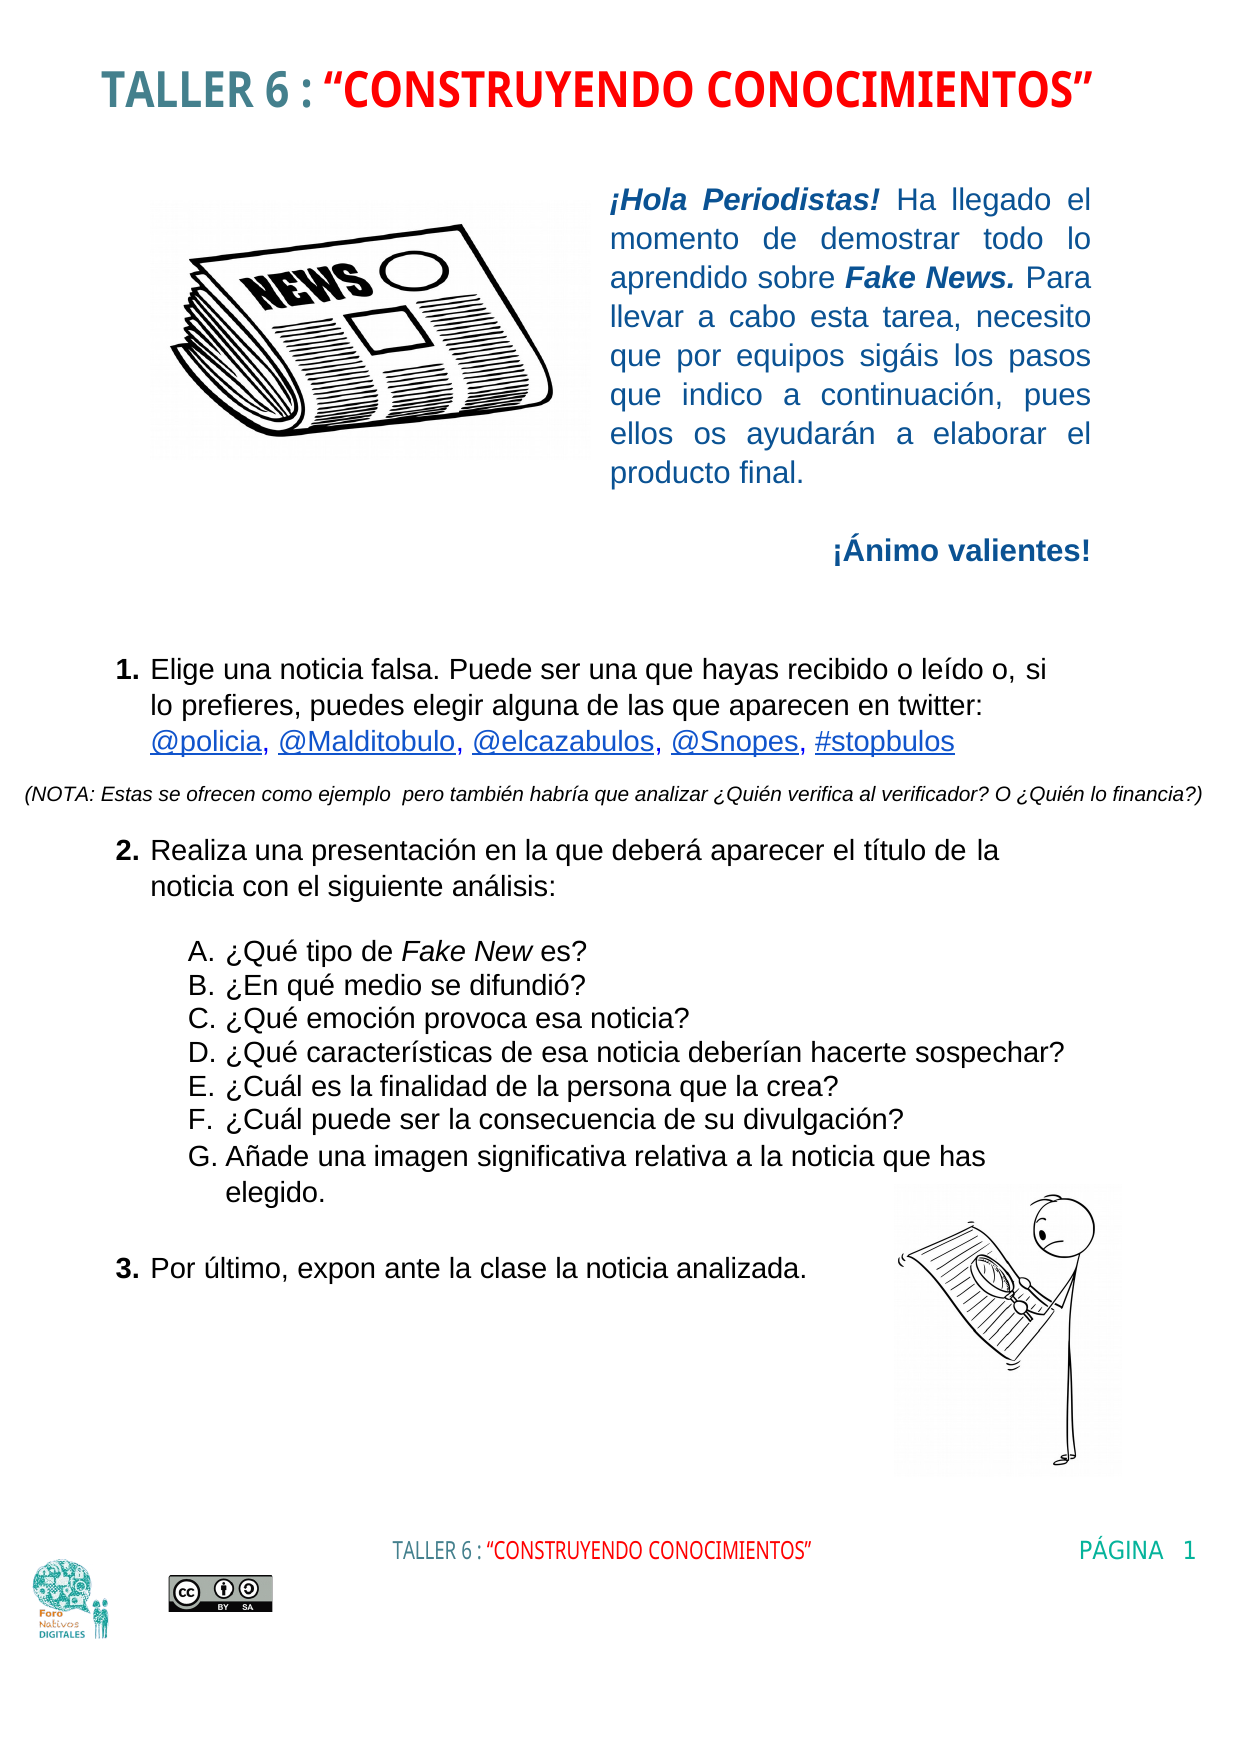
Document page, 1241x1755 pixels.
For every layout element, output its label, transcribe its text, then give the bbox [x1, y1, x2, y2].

text ¡Ánimo valientes! [21, 532, 1091, 568]
list Añade una imagen significativa relativa a la noticia que has elegido. [188, 1139, 1035, 1208]
picture [893, 1184, 1122, 1477]
list Por último, expon ante la clase la noticia analizada. [115, 1251, 893, 1285]
list ¿En qué medio se difundió? [188, 968, 1209, 1002]
list ¿Cuál es la finalidad de la persona que la crea? [188, 1069, 1209, 1102]
list ¿Qué características de esa noticia deberían hacerte sospechar? [188, 1035, 1209, 1069]
text TALLER 6 : “CONSTRUYENDO CONOCIMIENTOS” PÁGINA 1 [32, 1533, 1209, 1639]
list ¿Cuál puede ser la consecuencia de su divulgación? [188, 1102, 1209, 1136]
picture [32, 1559, 112, 1639]
picture [150, 200, 591, 460]
list ¿Qué tipo de Fake New es? [188, 934, 1209, 968]
list ¿Qué emoción provoca esa noticia? [188, 1002, 1209, 1035]
text (NOTA: Estas se ofrecen como ejemplo pero también habría que analizar ¿Quién verifica al verificador? O ¿Quién lo financia?) [21, 781, 1209, 805]
list Elige una noticia falsa. Puede ser una que hayas recibido o leído o, si lo prefieres, puedes elegir alguna de las que aparecen en twitter: [115, 652, 1069, 721]
text TALLER 6 : “CONSTRUYENDO CONOCIMIENTOS” [21, 60, 1092, 120]
text ¡Hola Periodistas! Ha llegado el momento de demostrar todo lo aprendido sobre Fake News. Para llevar a cabo esta tarea, necesito que por equipos sigáis los pasos que indico a continuación, pues ellos os ayudarán a elaborar el producto final. [609, 181, 1091, 490]
text @policia, @Malditobulo, @elcazabulos, @Snopes, #stopbulos [150, 724, 1209, 757]
picture [168, 1575, 273, 1612]
list Realiza una presentación en la que deberá aparecer el título de la noticia con el siguiente análisis: [115, 833, 1067, 903]
